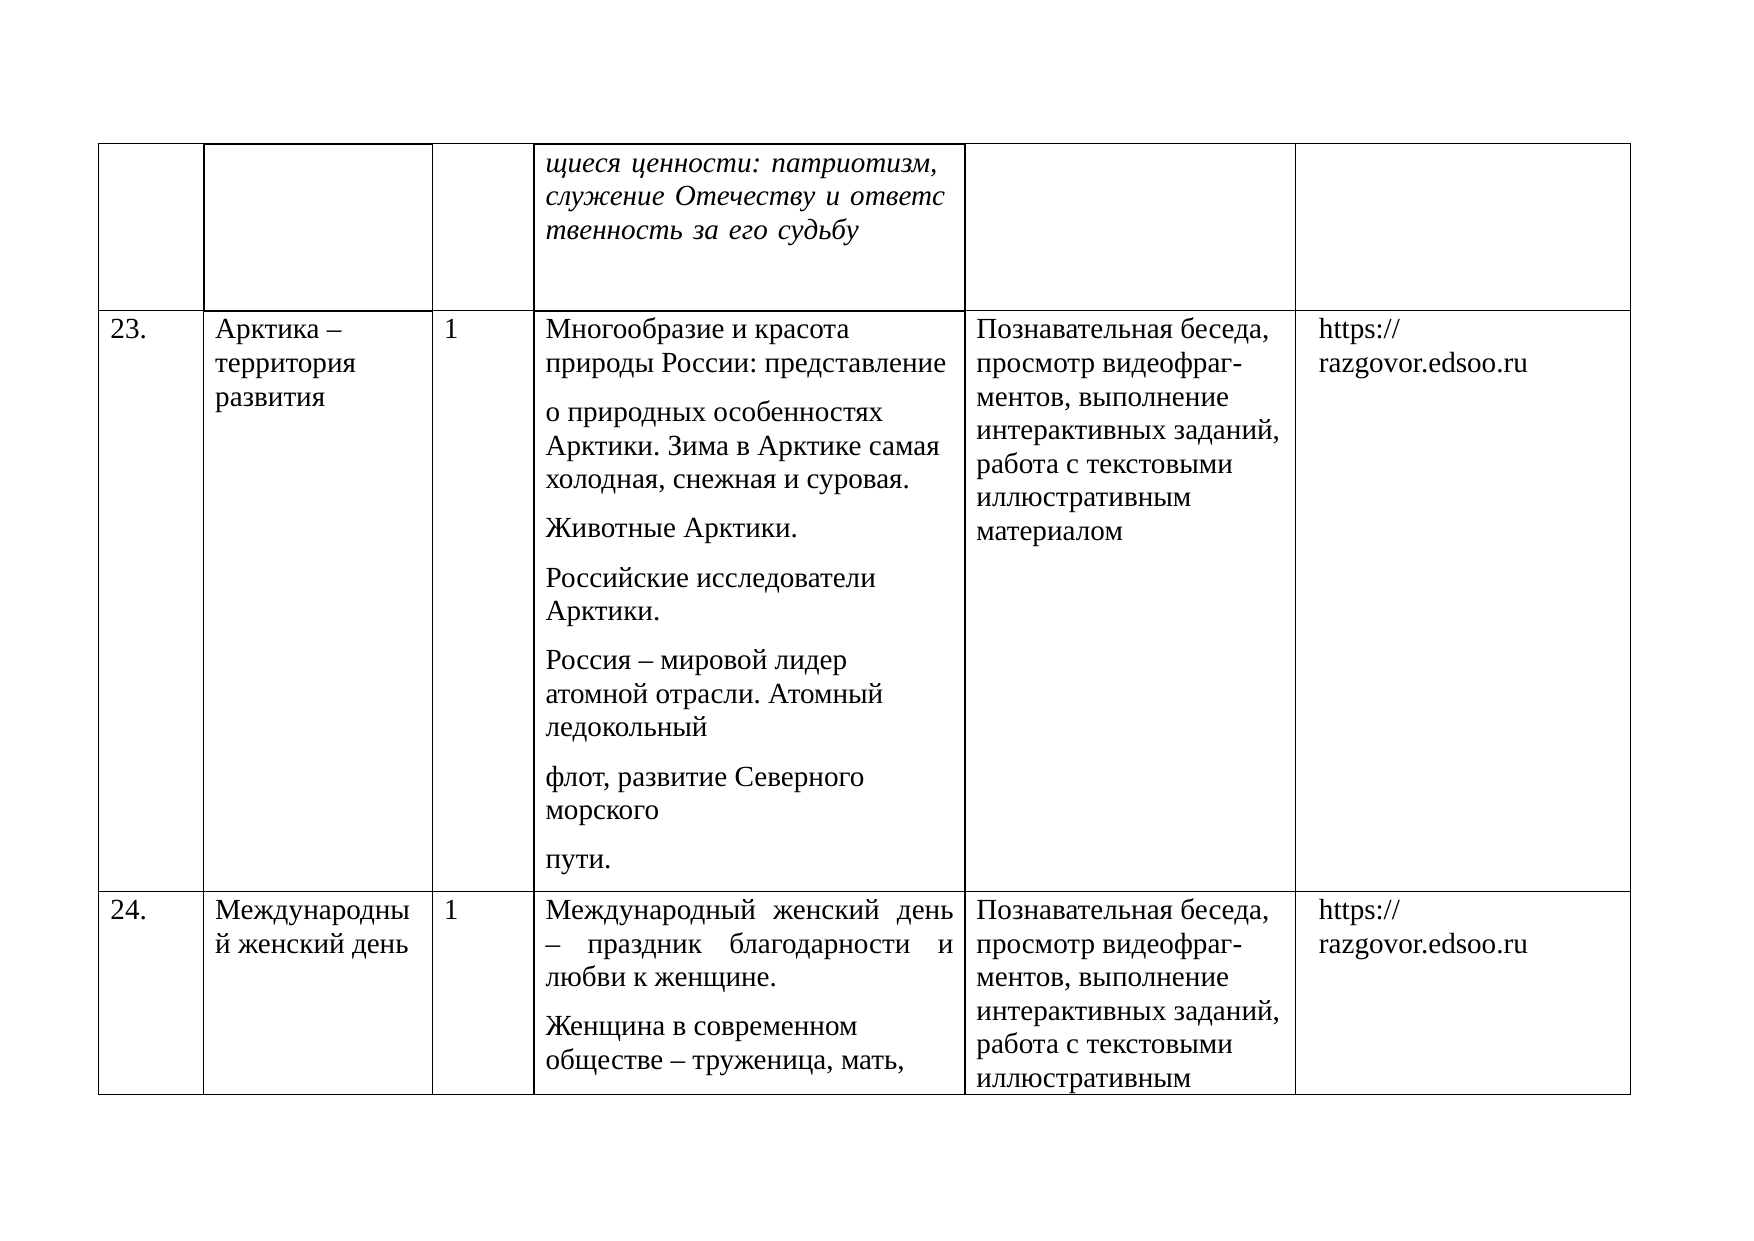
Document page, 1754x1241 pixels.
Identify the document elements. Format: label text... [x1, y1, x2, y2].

table_cell [1296, 144, 1630, 310]
table_cell [966, 144, 1295, 310]
table_cell Познавательная беседа, просмотр видеофраг-ментов, выполнение интерактивных заданий, работа с текстовыми иллюстративным [966, 892, 1295, 1093]
table_cell 1 [433, 311, 533, 891]
table_cell 23. [99, 311, 203, 891]
table_cell Международный женский день – праздник благодарности и любви к женщине. Женщина в современном обществе – труженица, мать, [535, 892, 964, 1093]
table_cell 1 [433, 892, 533, 1093]
table_cell [205, 145, 432, 310]
table_cell [433, 144, 533, 310]
table_cell https://razgovor.edsoo.ru [1296, 892, 1630, 1093]
table_cell щиеся ценности: патриотизм, служение Отечеству и ответственность за его судьбу [535, 145, 964, 310]
table_cell Арктика – территория развития [204, 312, 432, 891]
table_cell Познавательная беседа, просмотр видеофраг-ментов, выполнение интерактивных заданий, работа с текстовыми иллюстративным материалом [966, 311, 1295, 891]
table_cell Многообразие и красота природы России: представление о природных особенностях Арктики. Зима в Арктике самая холодная, снежная и суровая. Животные Арктики. Российские исследователи Арктики. Россия – мировой лидер атомной отрасли. Атомный ледокольный флот, развитие Северного морского пути. [535, 312, 964, 891]
table_cell 24. [99, 892, 203, 1093]
table_cell Международный женский день [204, 892, 432, 1093]
table_cell https://razgovor.edsoo.ru [1296, 311, 1630, 891]
table_cell [99, 144, 203, 310]
